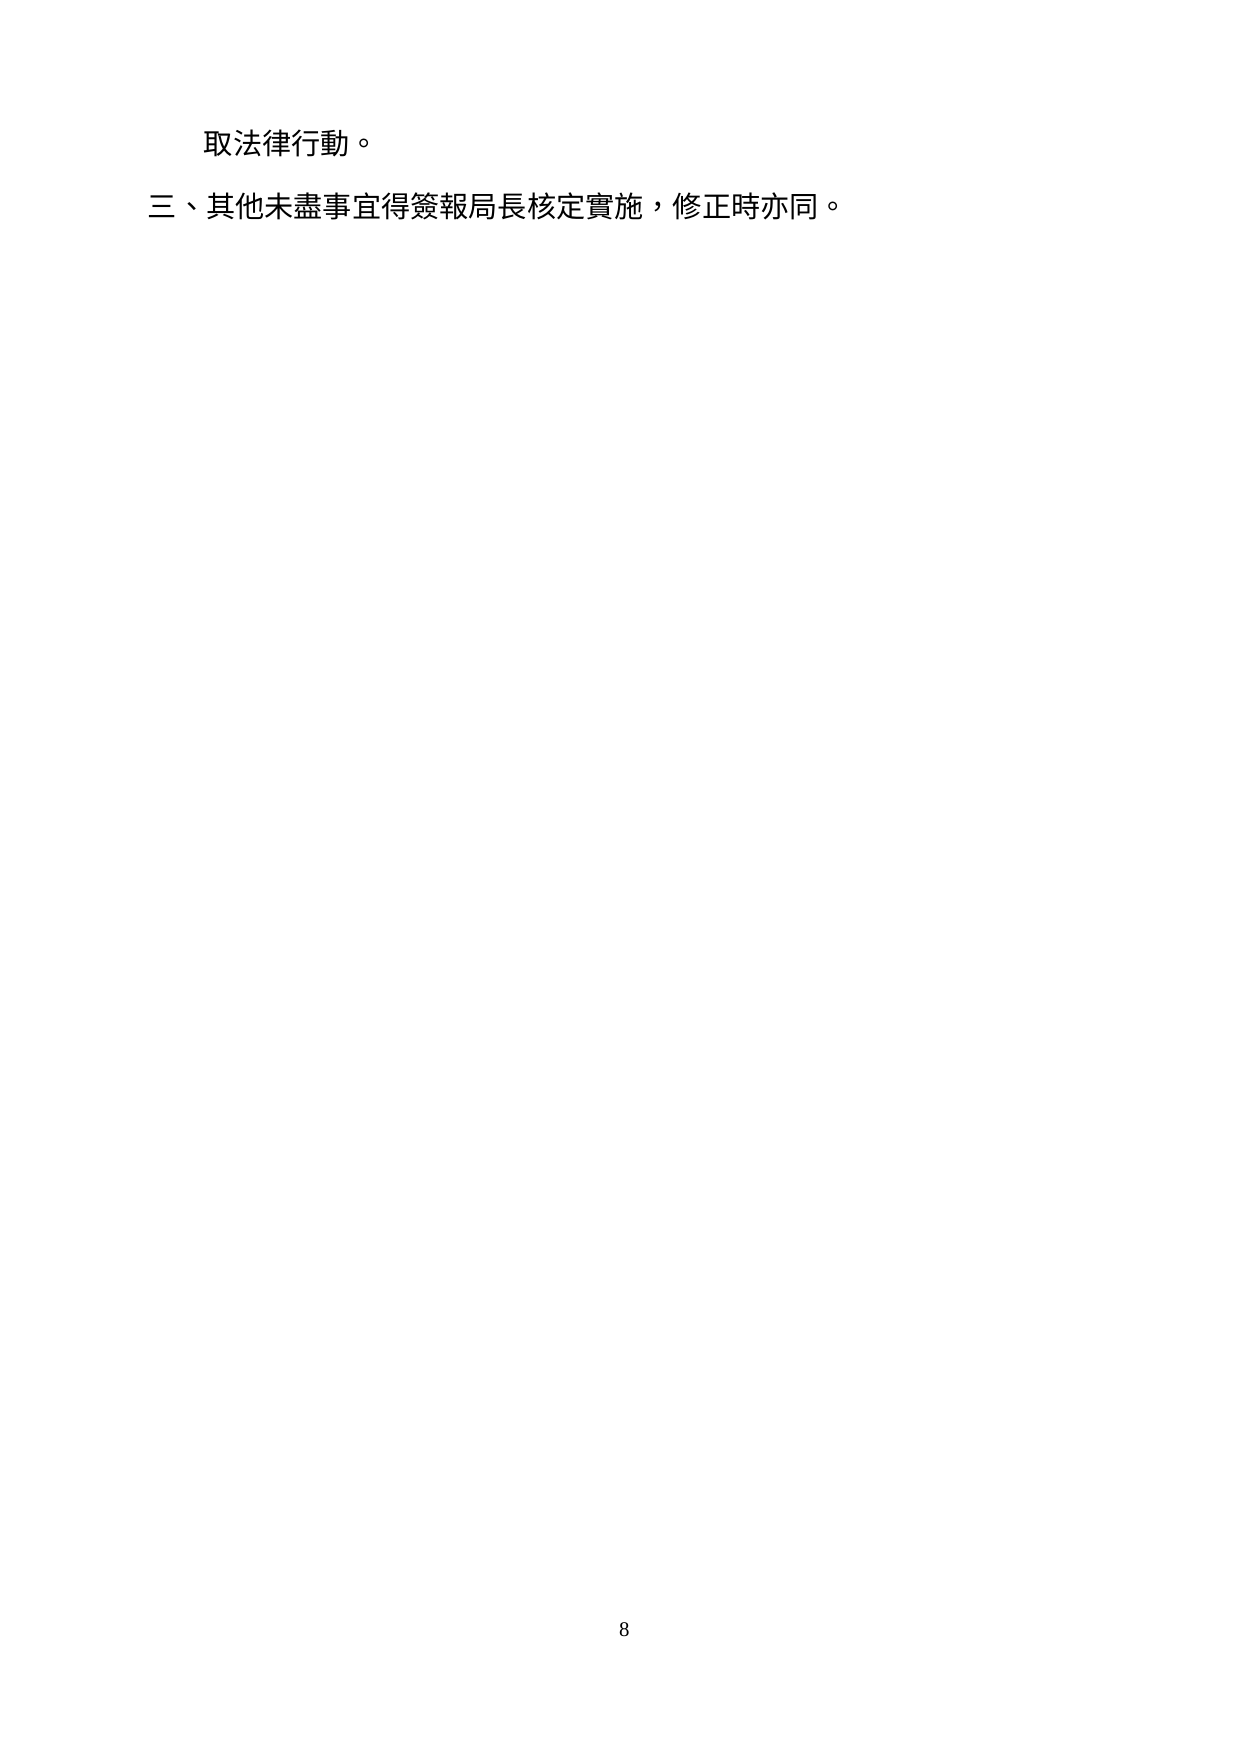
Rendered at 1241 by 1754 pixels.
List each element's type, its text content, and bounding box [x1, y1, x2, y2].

text 三、其他未盡事宜得簽報局長核定實施，修正時亦同。 [148, 163, 1098, 225]
text 取法律行動。 [148, 100, 1098, 163]
